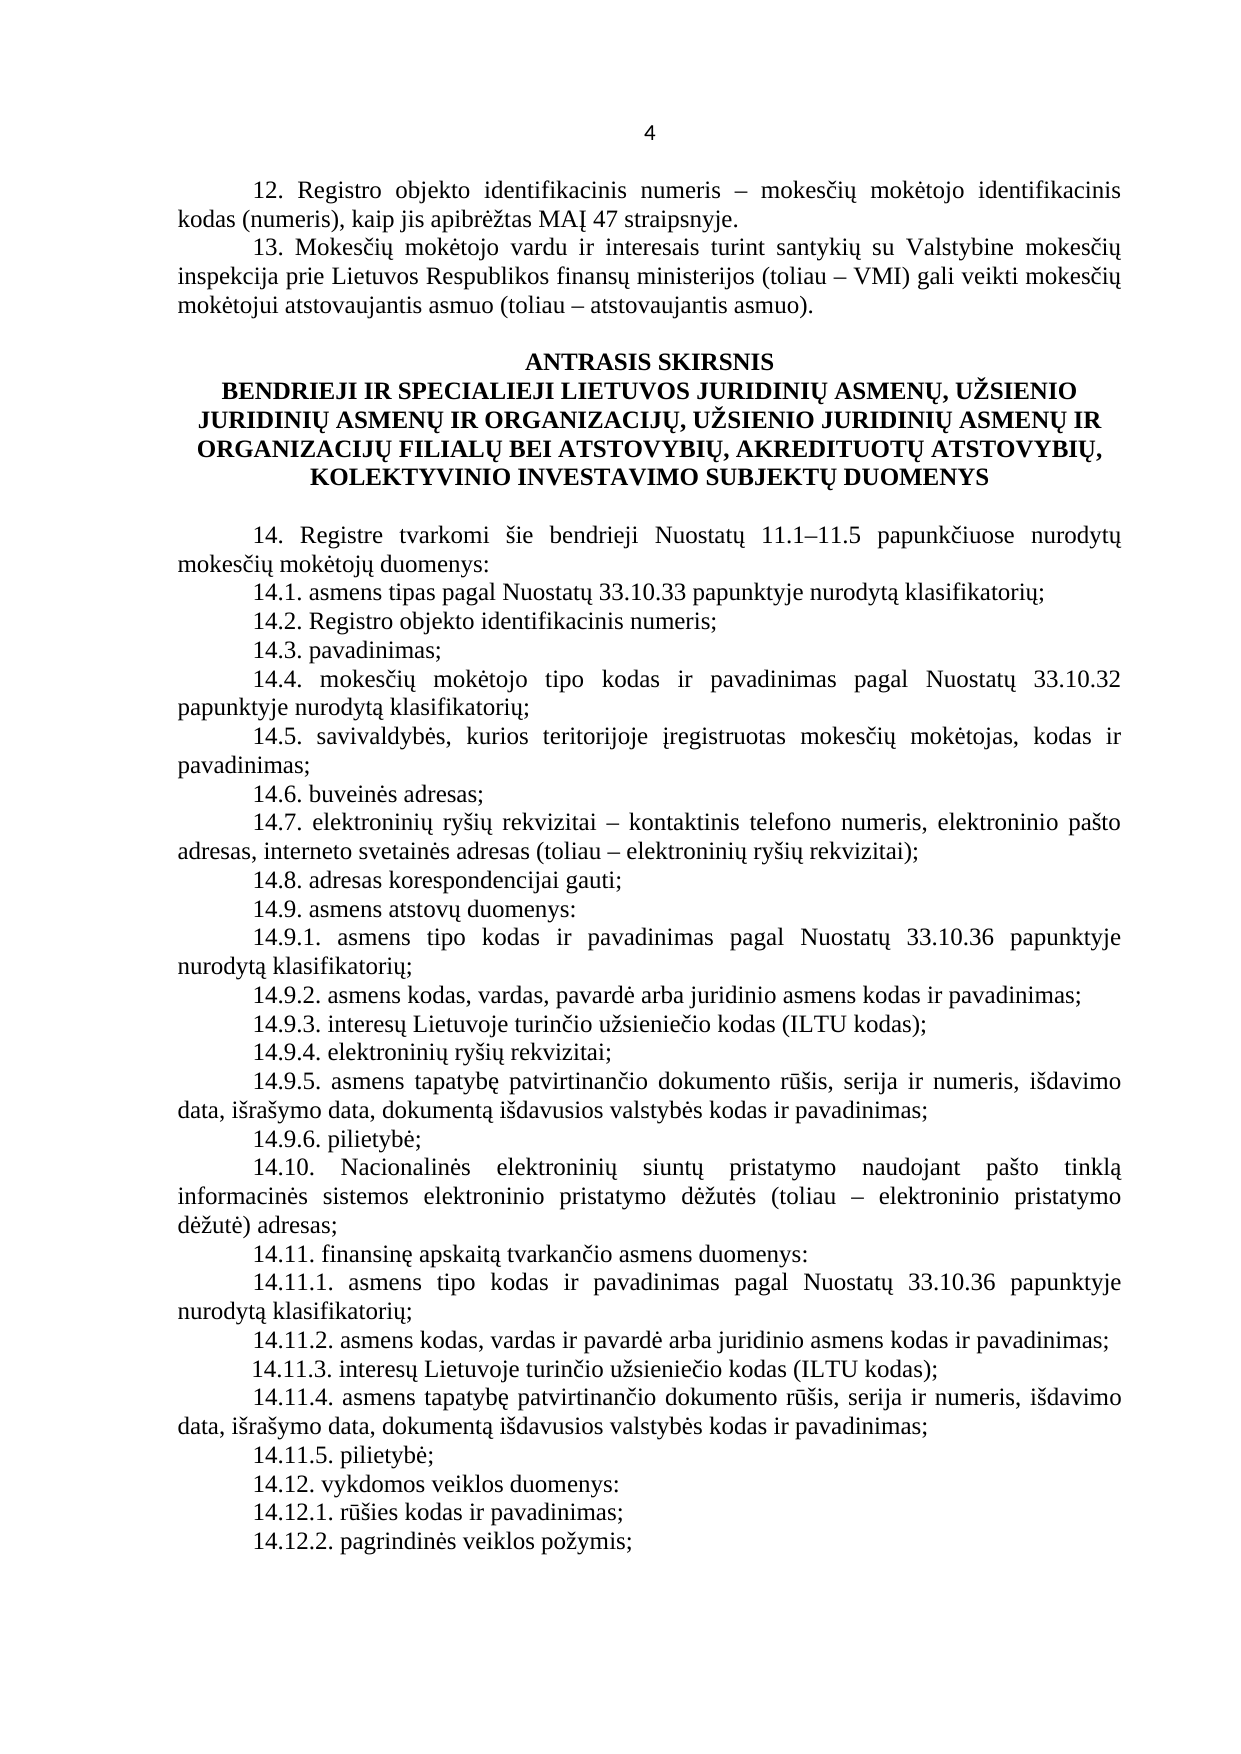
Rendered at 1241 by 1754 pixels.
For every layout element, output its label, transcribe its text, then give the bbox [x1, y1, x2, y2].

text 14.9. asmens atstovų duomenys: [177, 894, 1122, 922]
text 14.9.2. asmens kodas, vardas, pavardė arba juridinio asmens kodas ir pavadinimas; [177, 980, 1122, 1009]
text 14. Registre tvarkomi šie bendrieji Nuostatų 11.1–11.5 papunkčiuose nurodytų mokesčių mokėtojų duomenys: [177, 520, 1122, 577]
text 14.12.2. pagrindinės veiklos požymis; [177, 1526, 1122, 1555]
text 14.11. finansinę apskaitą tvarkančio asmens duomenys: [177, 1239, 1122, 1267]
text 14.9.5. asmens tapatybę patvirtinančio dokumento rūšis, serija ir numeris, išdavimo data, išrašymo data, dokumentą išdavusios valstybės kodas ir pavadinimas; [177, 1066, 1122, 1124]
text 14.9.4. elektroninių ryšių rekvizitai; [177, 1037, 1122, 1066]
text 14.1. asmens tipas pagal Nuostatų 33.10.33 papunktyje nurodytą klasifikatorių; [177, 577, 1122, 606]
text 14.11.5. pilietybė; [177, 1440, 1122, 1469]
text 14.7. elektroninių ryšių rekvizitai – kontaktinis telefono numeris, elektroninio pašto adresas, interneto svetainės adresas (toliau – elektroninių ryšių rekvizitai); [177, 807, 1122, 865]
text 14.9.3. interesų Lietuvoje turinčio užsieniečio kodas (ILTU kodas); [177, 1009, 1122, 1037]
text 13. Mokesčių mokėtojo vardu ir interesais turint santykių su Valstybine mokesčių inspekcija prie Lietuvos Respublikos finansų ministerijos (toliau – VMI) gali veikti mokesčių mokėtojui atstovaujantis asmuo (toliau – atstovaujantis asmuo). [177, 232, 1122, 319]
text 14.11.3. interesų Lietuvoje turinčio užsieniečio kodas (ILTU kodas); [177, 1354, 1122, 1382]
text 14.5. savivaldybės, kurios teritorijoje įregistruotas mokesčių mokėtojas, kodas ir pavadinimas; [177, 721, 1122, 779]
text 14.12.1. rūšies kodas ir pavadinimas; [177, 1497, 1122, 1526]
text 14.4. mokesčių mokėtojo tipo kodas ir pavadinimas pagal Nuostatų 33.10.32 papunktyje nurodytą klasifikatorių; [177, 664, 1122, 721]
text 14.10. Nacionalinės elektroninių siuntų pristatymo naudojant pašto tinklą informacinės sistemos elektroninio pristatymo dėžutės (toliau – elektroninio pristatymo dėžutė) adresas; [177, 1152, 1122, 1239]
text 14.11.2. asmens kodas, vardas ir pavardė arba juridinio asmens kodas ir pavadinimas; [177, 1325, 1122, 1354]
text 14.6. buveinės adresas; [177, 779, 1122, 807]
text 14.11.1. asmens tipo kodas ir pavadinimas pagal Nuostatų 33.10.36 papunktyje nurodytą klasifikatorių; [177, 1267, 1122, 1325]
text ANTRASIS SKIRSNIS [177, 347, 1122, 376]
text 12. Registro objekto identifikacinis numeris – mokesčių mokėtojo identifikacinis kodas (numeris), kaip jis apibrėžtas MAĮ 47 straipsnyje. [177, 175, 1122, 232]
text BENDRIEJI IR SPECIALIEJI LIETUVOS JURIDINIŲ ASMENŲ, UŽSIENIO JURIDINIŲ ASMENŲ IR ORGANIZACIJŲ, UŽSIENIO JURIDINIŲ ASMENŲ IR ORGANIZACIJŲ FILIALŲ BEI ATSTOVYBIŲ, AKREDITUOTŲ ATSTOVYBIŲ, KOLEKTYVINIO INVESTAVIMO SUBJEKTŲ DUOMENYS [177, 376, 1122, 491]
text 14.11.4. asmens tapatybę patvirtinančio dokumento rūšis, serija ir numeris, išdavimo data, išrašymo data, dokumentą išdavusios valstybės kodas ir pavadinimas; [177, 1382, 1122, 1440]
text 14.12. vykdomos veiklos duomenys: [177, 1469, 1122, 1497]
text 14.3. pavadinimas; [177, 635, 1122, 664]
text 14.9.6. pilietybė; [177, 1124, 1122, 1152]
text 14.9.1. asmens tipo kodas ir pavadinimas pagal Nuostatų 33.10.36 papunktyje nurodytą klasifikatorių; [177, 922, 1122, 980]
text 14.8. adresas korespondencijai gauti; [177, 865, 1122, 894]
text 14.2. Registro objekto identifikacinis numeris; [177, 606, 1122, 635]
